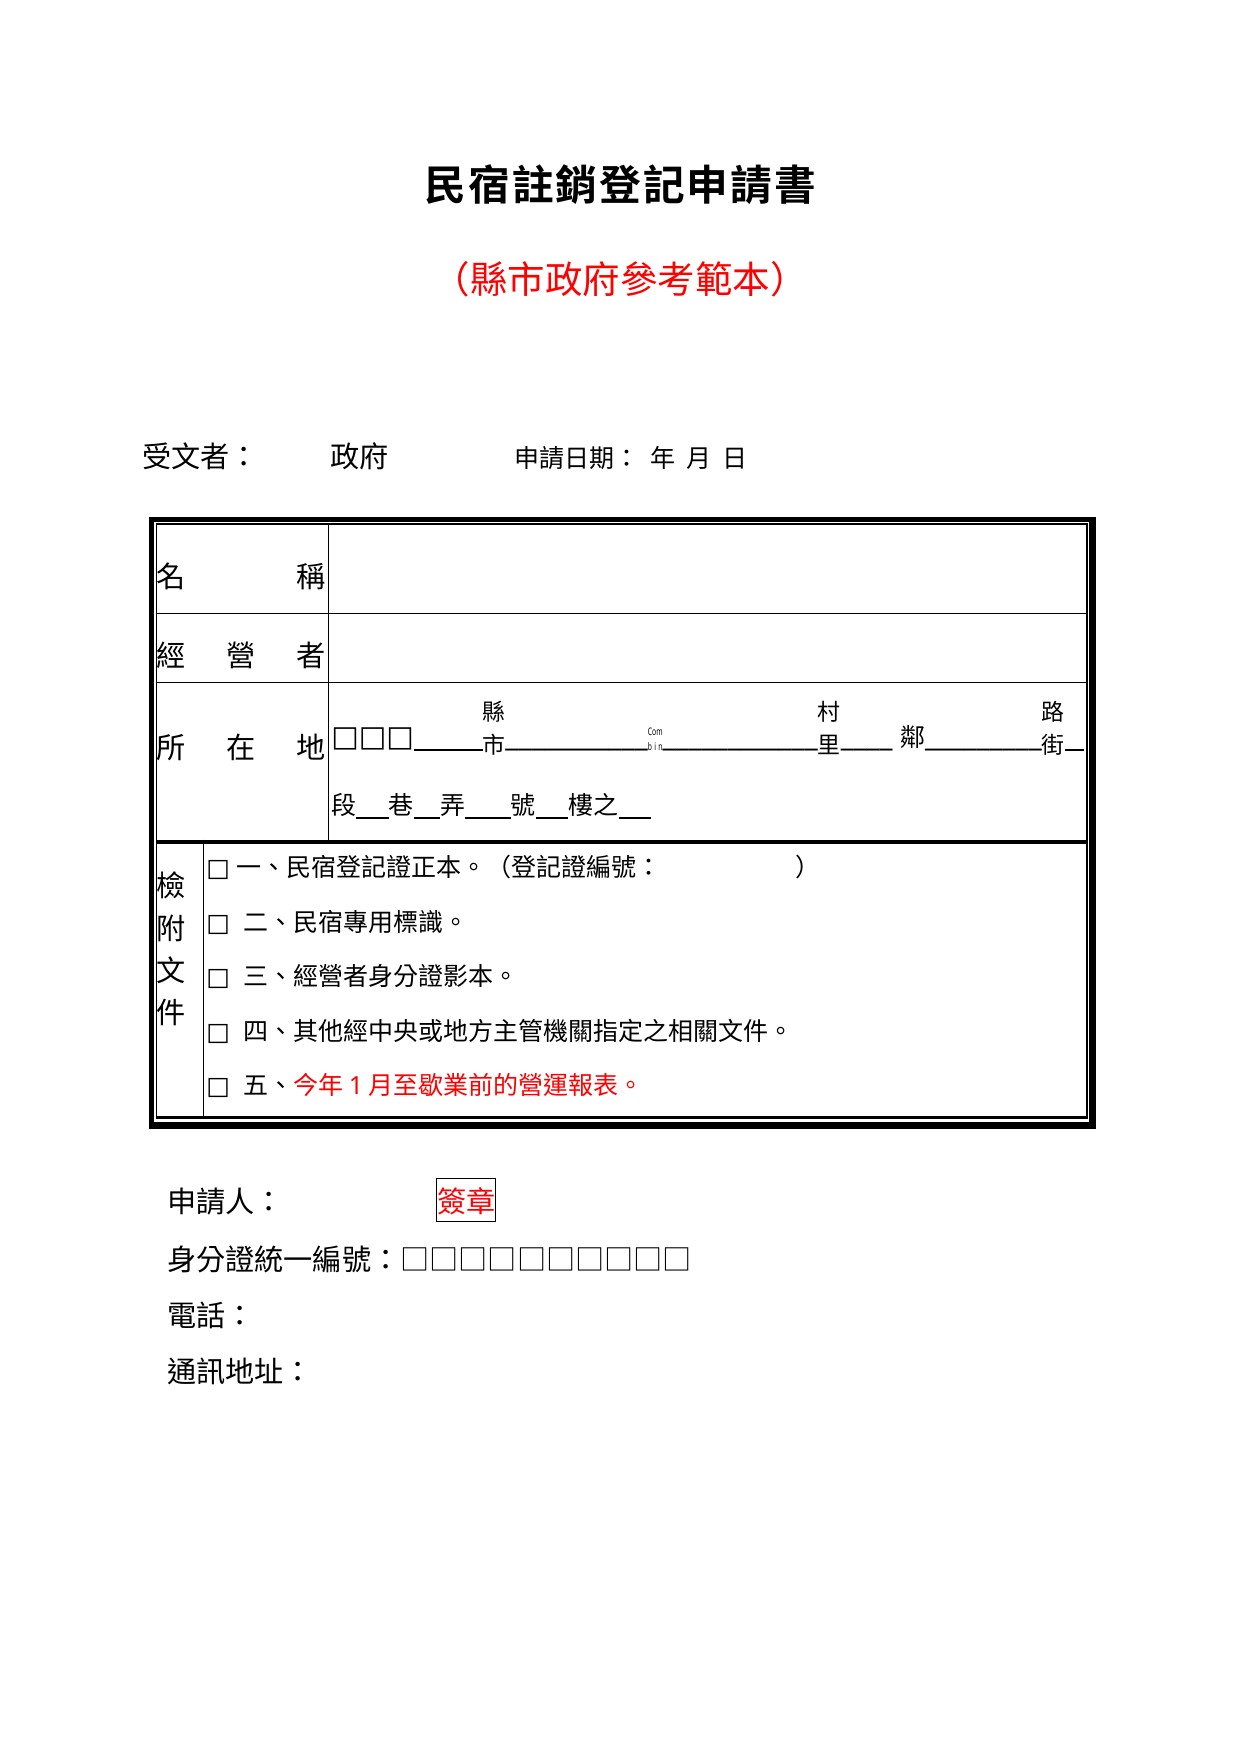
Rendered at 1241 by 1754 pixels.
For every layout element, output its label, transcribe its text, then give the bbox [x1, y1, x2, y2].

text 民宿註銷登記申請書 [142, 152, 1098, 213]
text 身分證統一編號：□□□□□□□□□□ [167, 1222, 1098, 1278]
table_cell [329, 614, 1086, 682]
text 申請人： 簽章 [167, 1166, 1098, 1222]
text 電話： [167, 1278, 1098, 1335]
table_cell □□□ 縣市___________Combin____________村里____ 鄰_________路街 段 巷 弄 號 樓之 [329, 683, 1086, 839]
table_header [329, 525, 1086, 612]
text 受文者： 政府 申請日期： 年 月 日 [142, 417, 1098, 492]
table_cell 所在地 [157, 683, 328, 839]
table_cell 檢 附 文 件 [157, 844, 203, 1116]
table_header 名稱 [157, 525, 328, 612]
text 通訊地址： [167, 1335, 1098, 1391]
table_cell □ 一、民宿登記證正本。（登記證編號： ） 二、民宿專用標識。 三、經營者身分證影本。 四、其他經中央或地方主管機關指定之相關文件。 五、今年1月至歇業前的營運報表。 [204, 844, 1086, 1116]
text （縣市政府參考範本） [142, 250, 1098, 304]
table_cell 經營者 [157, 614, 328, 682]
